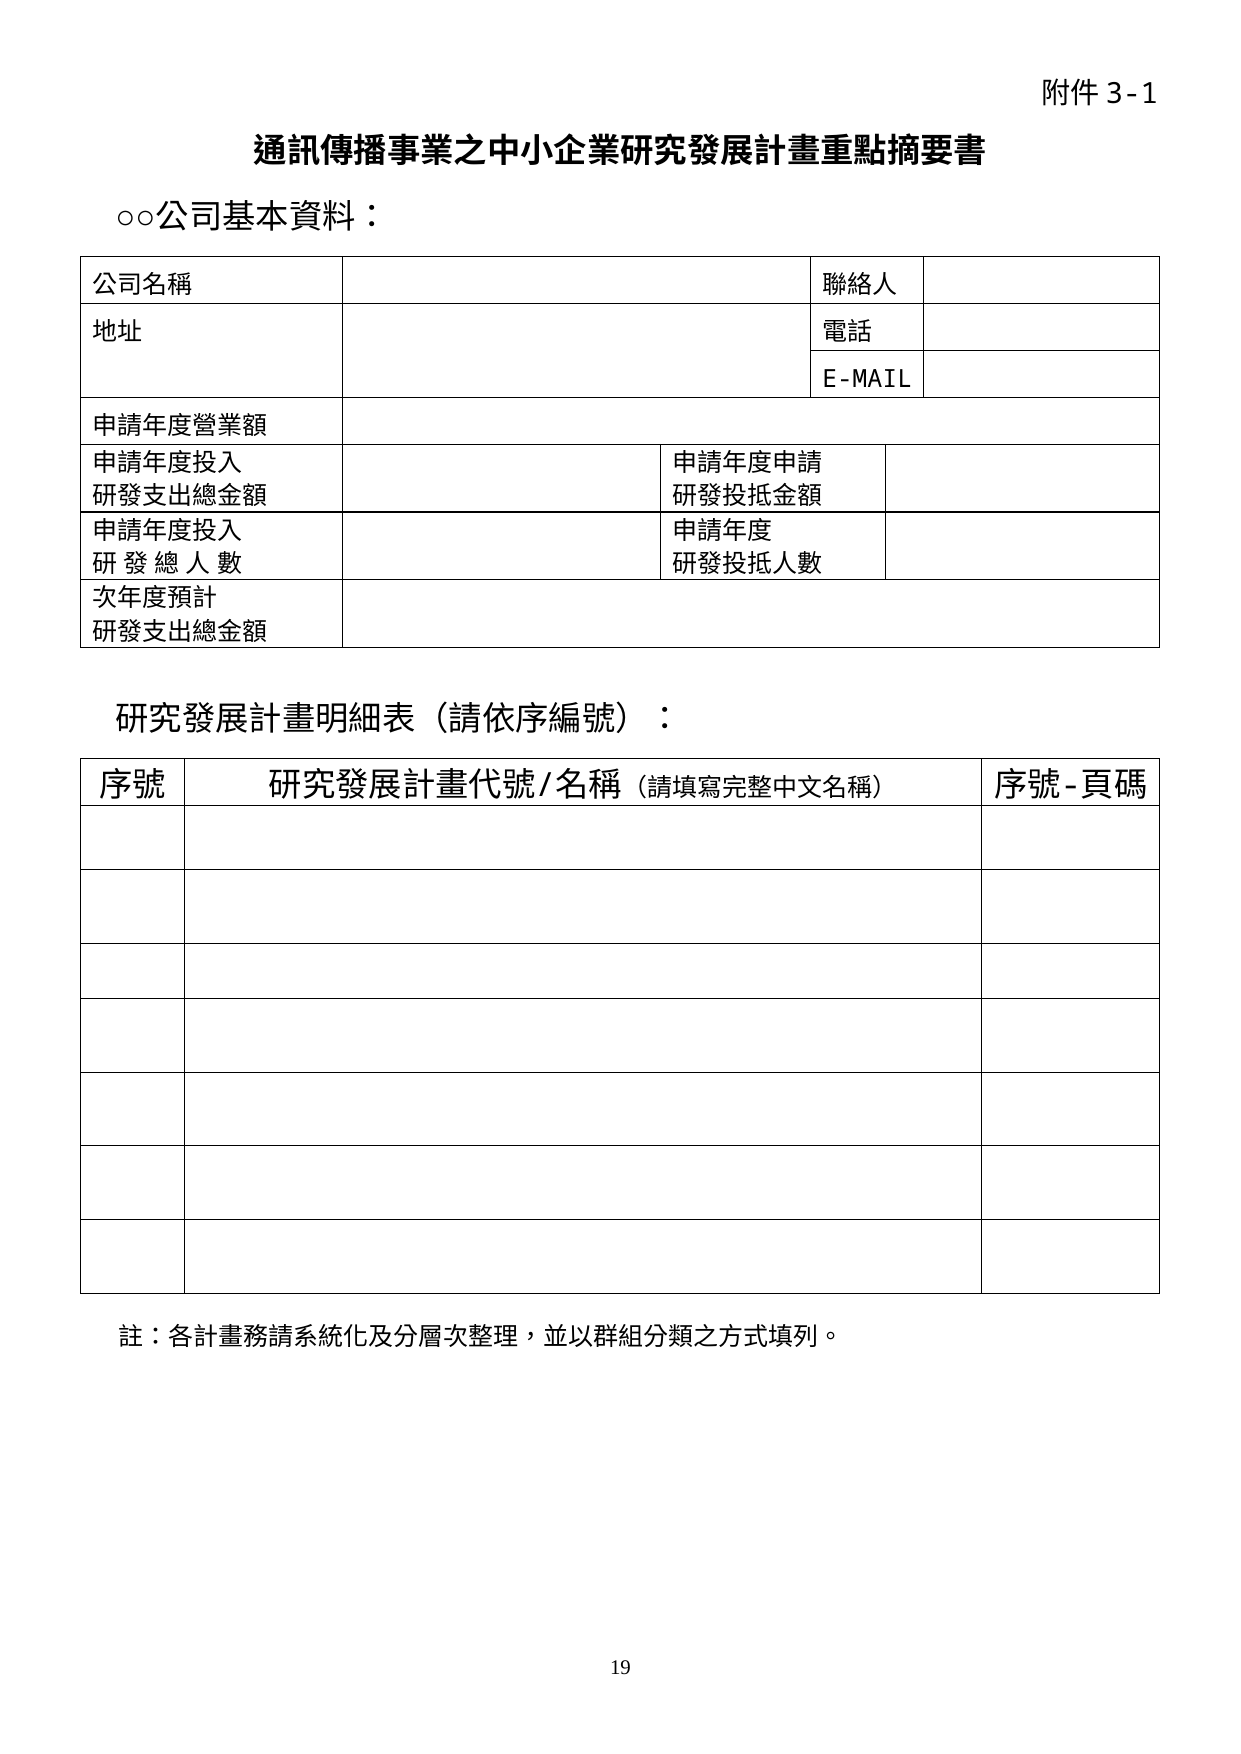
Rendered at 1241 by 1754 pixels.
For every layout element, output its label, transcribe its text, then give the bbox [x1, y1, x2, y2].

table_cell [81, 870, 184, 943]
table_cell 次年度預計 研發支出總金額 [81, 580, 342, 647]
table_cell 申請年度申請 研發投抵金額 [661, 445, 885, 511]
table_cell [982, 944, 1159, 998]
table_cell E-MAIL [811, 351, 923, 397]
table_cell 電話 [811, 304, 923, 350]
table_cell [924, 351, 1159, 397]
table_cell 地址 [81, 304, 342, 397]
table_cell [185, 870, 981, 943]
table_cell [886, 513, 1159, 579]
table_cell [185, 944, 981, 998]
table_cell [81, 1073, 184, 1145]
table_cell 申請年度 研發投抵人數 [661, 513, 885, 579]
table_cell [81, 806, 184, 869]
table_cell [343, 513, 660, 579]
table_cell [185, 806, 981, 869]
table_cell [982, 999, 1159, 1072]
table_cell 申請年度營業額 [81, 398, 342, 444]
table_cell [982, 1146, 1159, 1219]
table_cell [185, 1220, 981, 1293]
table_cell [185, 1146, 981, 1219]
table_cell [81, 1146, 184, 1219]
table_cell 申請年度投入 研發總人數 [81, 513, 342, 579]
table_cell [886, 445, 1159, 511]
table_cell [982, 1073, 1159, 1145]
table_cell [81, 944, 184, 998]
table_cell 申請年度投入 研發支出總金額 [81, 445, 342, 511]
table_cell [982, 1220, 1159, 1293]
text 註：各計畫務請系統化及分層次整理，並以群組分類之方式填列。 [118, 1294, 1122, 1353]
table_cell [185, 999, 981, 1072]
table_cell [343, 398, 1159, 444]
text 通訊傳播事業之中小企業研究發展計畫重點摘要書 [118, 121, 1122, 173]
text 研究發展計畫明細表（請依序編號）： [115, 694, 1122, 739]
table_cell [81, 1220, 184, 1293]
table_header [343, 257, 810, 303]
table_cell [982, 806, 1159, 869]
text 附件3-1 [1041, 69, 1226, 112]
table_header 研究發展計畫代號/名稱（請填寫完整中文名稱） [185, 759, 981, 805]
table_cell [924, 304, 1159, 350]
table_cell [343, 580, 1159, 647]
table_cell [343, 304, 810, 397]
table_cell [343, 445, 660, 511]
table_cell [185, 1073, 981, 1145]
table_cell [81, 999, 184, 1072]
table_cell [982, 870, 1159, 943]
table_header 公司名稱 [81, 257, 342, 303]
table_header 聯絡人 [811, 257, 923, 303]
text ○○公司基本資料： [115, 192, 1122, 237]
table_header 序號 [81, 759, 184, 805]
table_header 序號-頁碼 [982, 759, 1159, 805]
table_header [924, 257, 1159, 303]
